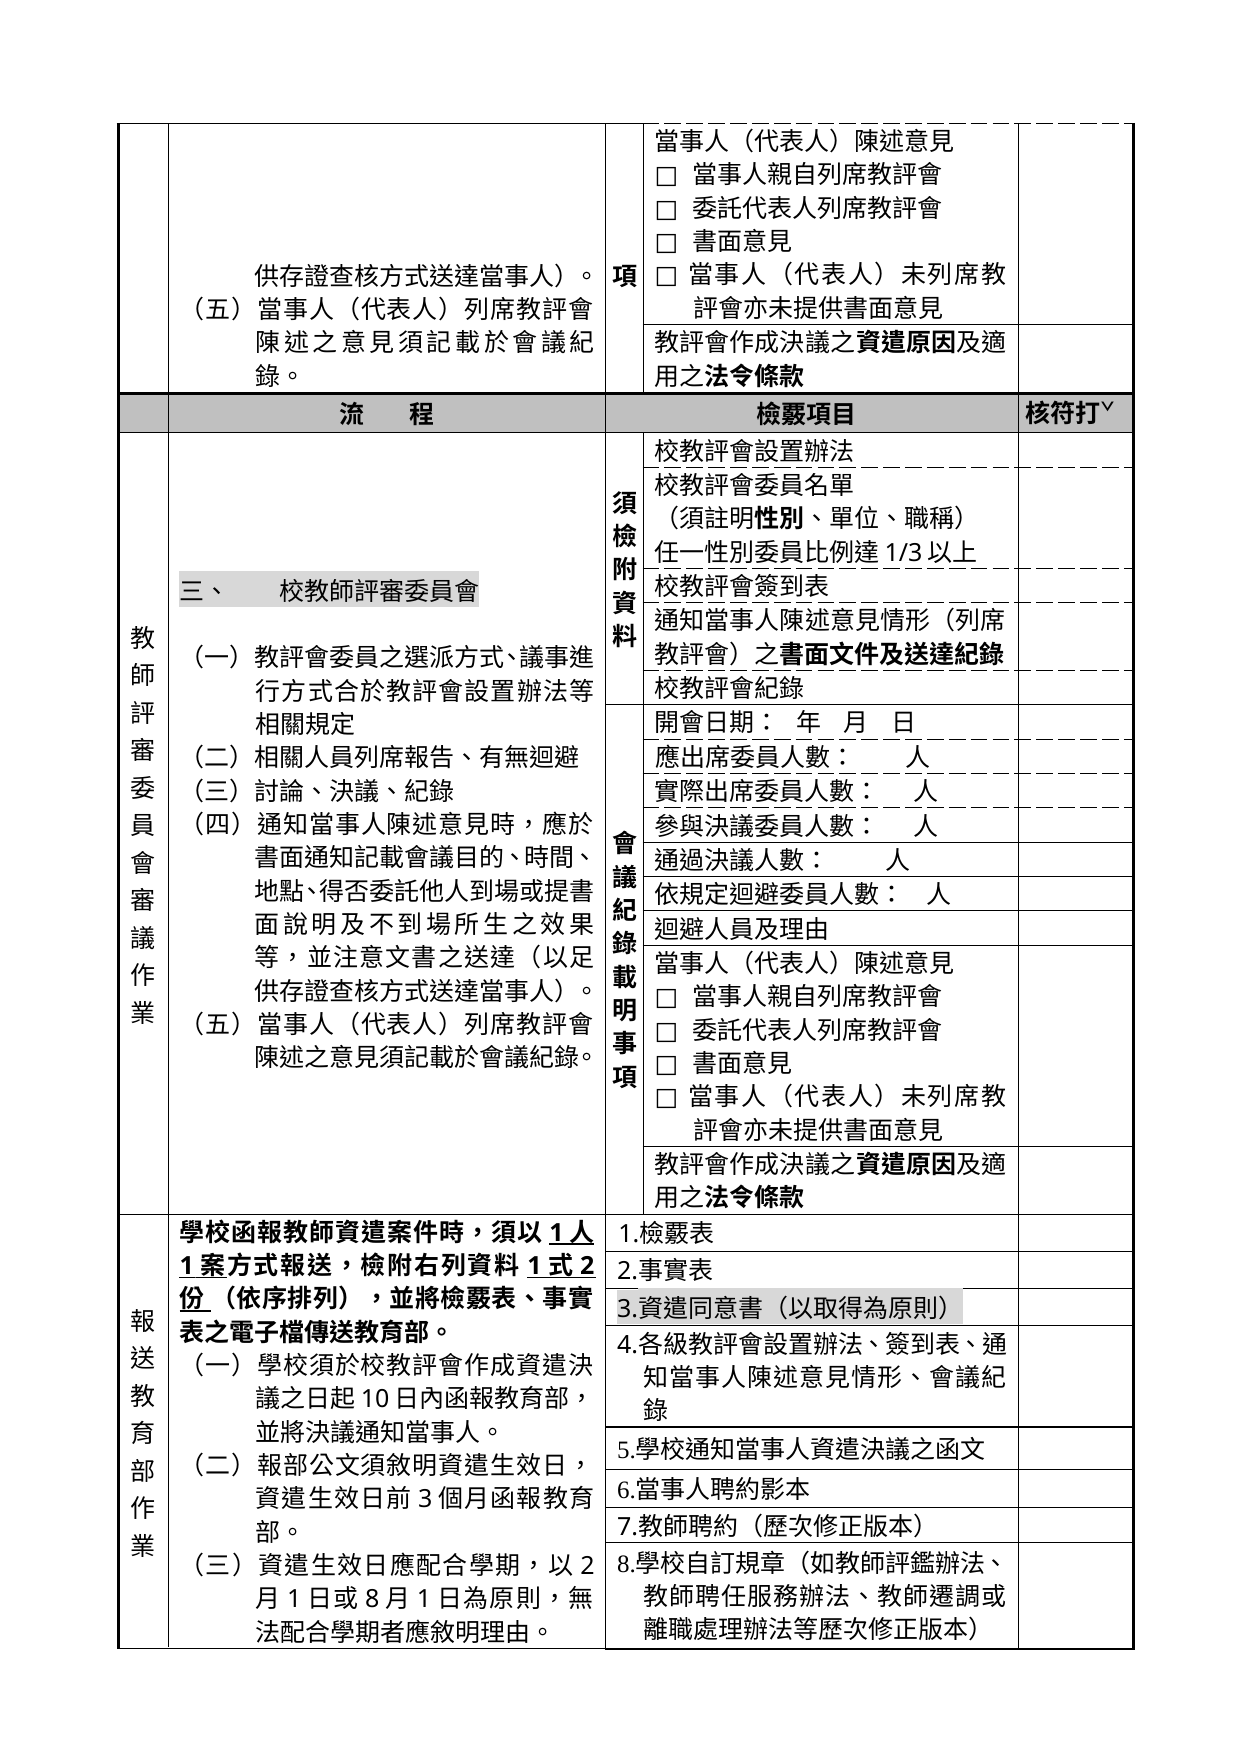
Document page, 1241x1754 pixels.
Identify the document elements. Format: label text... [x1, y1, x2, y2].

table_cell 報送教育部作業 [120, 1215, 168, 1648]
table_cell [1019, 807, 1132, 842]
table_cell [1019, 946, 1132, 1146]
table_cell [1019, 843, 1132, 876]
table_cell 教師評審委員會審議作業 [120, 433, 168, 1213]
table_cell 教評會作成決議之資遣原因及適用之法令條款 [644, 325, 1018, 392]
table_cell 校教評會設置辦法 [644, 433, 1018, 467]
table_cell 會議紀錄 載明事項 [606, 705, 643, 1213]
table_cell [1019, 877, 1132, 910]
table_cell 2.事實表 [606, 1252, 1018, 1287]
table_cell 學校函報教師資遣案件時，須以1人1案方式報送，檢附右列資料1式2份 （依序排列），並將檢覈表、事實表之電子檔傳送教育部。 （一）學校須於校教評會作成資遣決議之日起10日內函報教育部，並將決議通知當事人。 （二）報部公文須敘明資遣生效日，資遣生效日前3個月函報教育部。 （三）資遣生效日應配合學期，以2月1日或8月1日為原則，無法配合學期者應敘明理由。 [168, 1215, 605, 1648]
table_cell 項 [606, 124, 643, 392]
table_cell 8.學校自訂規章（如教師評鑑辦法、教師聘任服務辦法、教師遷調或離職處理辦法等歷次修正版本） [606, 1543, 1018, 1648]
table_cell [1019, 1215, 1132, 1251]
table_cell [1019, 433, 1132, 467]
table_cell [1019, 325, 1132, 392]
table_cell [1019, 1543, 1132, 1648]
table_cell 當事人（代表人）陳述意見 當事人親自列席教評會 委託代表人列席教評會 書面意見 □ 當事人（代表人）未列席教評會亦未提供書面意見 [644, 946, 1018, 1146]
table_cell 3.資遣同意書（以取得為原則） [606, 1289, 1018, 1325]
table_cell 應出席委員人數： 人 [644, 739, 1018, 773]
table_cell 6.當事人聘約影本 [606, 1470, 1018, 1507]
table_cell 流 程 [169, 395, 605, 432]
table_cell 參與決議委員人數： 人 [644, 807, 1018, 842]
table_cell 7.教師聘約（歷次修正版本） [606, 1508, 1018, 1542]
table_cell [1019, 467, 1132, 568]
table_cell 4.各級教評會設置辦法、簽到表、通知當事人陳述意見情形、會議紀錄 [606, 1326, 1018, 1426]
table_cell 開會日期： 年 月 日 [644, 705, 1018, 738]
table_cell 校教評會簽到表 [644, 568, 1018, 602]
table_cell 核符打ˇ [1019, 395, 1132, 432]
table_cell 供存證查核方式送達當事人）。 （五）當事人（代表人）列席教評會陳述之意見須記載於會議紀錄。 [169, 124, 605, 392]
table_cell [1019, 123, 1132, 324]
table_cell [1019, 705, 1132, 738]
table_cell 檢覈項目 [606, 395, 1018, 432]
table_cell [1019, 1147, 1132, 1213]
table_cell 實際出席委員人數： 人 [644, 773, 1018, 807]
table_cell [1019, 1428, 1132, 1469]
table_cell 校教師評審委員會 （一）教評會委員之選派方式、議事進行方式合於教評會設置辦法等相關規定 （二）相關人員列席報告、有無迴避 （三）討論、決議、紀錄 （四）通知當事人陳述意見時，應於書面通知記載會議目的、時間、地點、得否委託他人到場或提書面說明及不到場所生之效果等，並注意文書之送達（以足供存證查核方式送達當事人）。 （五）當事人（代表人）列席教評會陳述之意見須記載於會議紀錄。 [169, 433, 605, 1213]
table_cell 校教評會紀錄 [644, 670, 1018, 704]
table_cell [1019, 1252, 1132, 1287]
table_cell [1019, 911, 1132, 945]
table_cell 教評會作成決議之資遣原因及適用之法令條款 [644, 1147, 1018, 1213]
table_cell [1019, 1470, 1132, 1507]
table_cell 校教評會委員名單 （須註明性別、單位、職稱） 任一性別委員比例達1/3以上 [644, 467, 1018, 568]
table_cell 須檢附資料 [606, 433, 643, 704]
table_cell [120, 395, 168, 432]
table_cell [1019, 568, 1132, 602]
table_cell [1019, 1326, 1132, 1426]
table_cell 5.學校通知當事人資遣決議之函文 [606, 1428, 1018, 1469]
table_cell [1019, 773, 1132, 807]
table_cell 迴避人員及理由 [644, 911, 1018, 945]
table_cell 1.檢覈表 [606, 1215, 1018, 1251]
table_cell [120, 124, 168, 392]
table_cell 通知當事人陳述意見情形（列席教評會）之書面文件及送達紀錄 [644, 602, 1018, 670]
table_cell [1019, 1289, 1132, 1325]
table_cell 依規定迴避委員人數： 人 [644, 877, 1018, 910]
table_cell 通過決議人數： 人 [644, 843, 1018, 876]
table_cell [1019, 670, 1132, 704]
table_cell [1019, 1508, 1132, 1542]
table_cell 當事人（代表人）陳述意見 當事人親自列席教評會 委託代表人列席教評會 書面意見 □ 當事人（代表人）未列席教評會亦未提供書面意見 [644, 123, 1018, 324]
table_cell [1019, 739, 1132, 773]
table_cell [1019, 602, 1132, 670]
